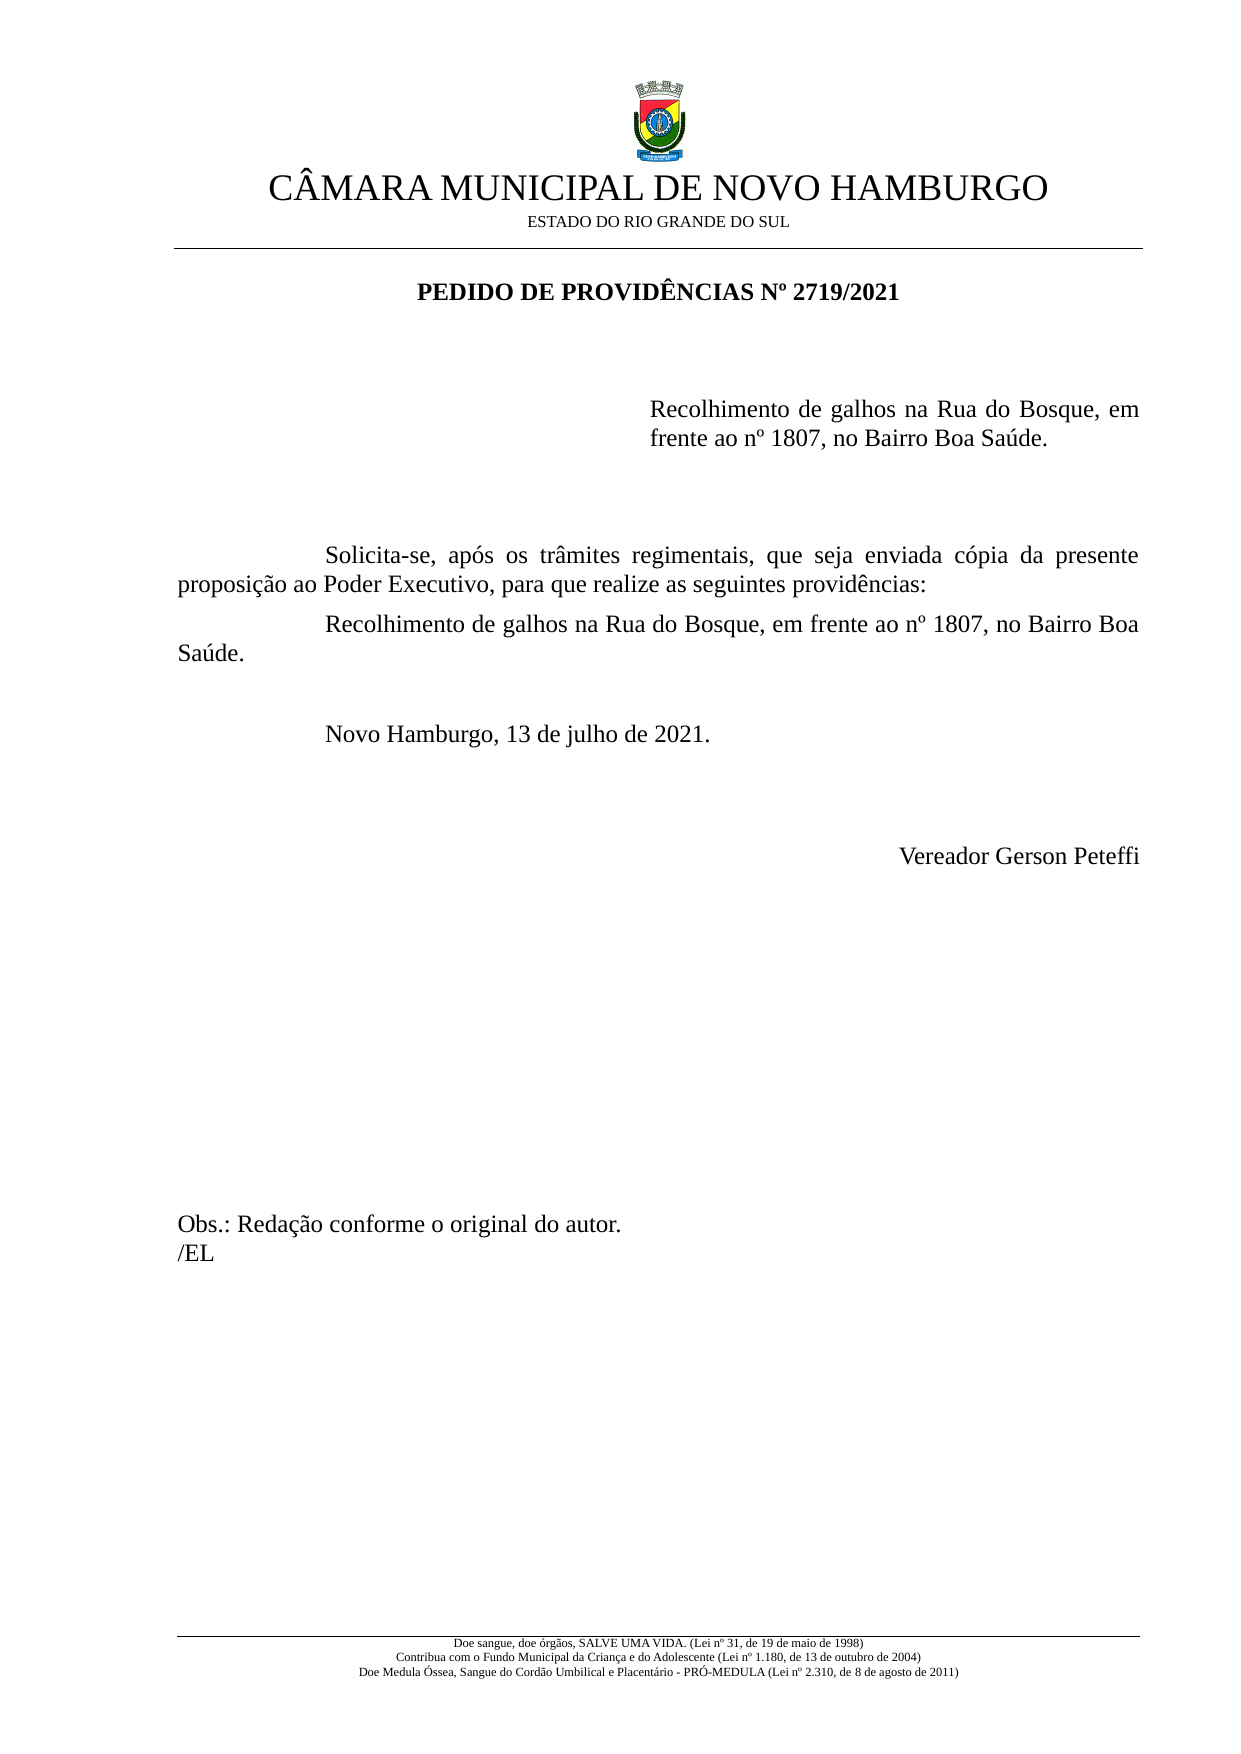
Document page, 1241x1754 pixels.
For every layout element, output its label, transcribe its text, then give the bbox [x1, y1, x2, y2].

text Novo Hamburgo, 13 de julho de 2021. [177, 719, 1140, 748]
text Obs.: Redação conforme o original do autor. [177, 1209, 1140, 1238]
text Recolhimento de galhos na Rua do Bosque, em frente ao nº 1807, no Bairro Boa Saúde. [177, 609, 1140, 667]
text PEDIDO DE PROVIDÊNCIAS Nº 2719/2021 [177, 277, 1140, 306]
text /EL [177, 1238, 1140, 1267]
picture [629, 75, 688, 166]
text Vereador Gerson Peteffi [177, 841, 1140, 869]
text Solicita-se, após os trâmites regimentais, que seja enviada cópia da presente proposição ao Poder Executivo, para que realize as seguintes providências: [177, 540, 1140, 598]
text Recolhimento de galhos na Rua do Bosque, em frente ao nº 1807, no Bairro Boa Saúde. [649, 394, 1140, 452]
